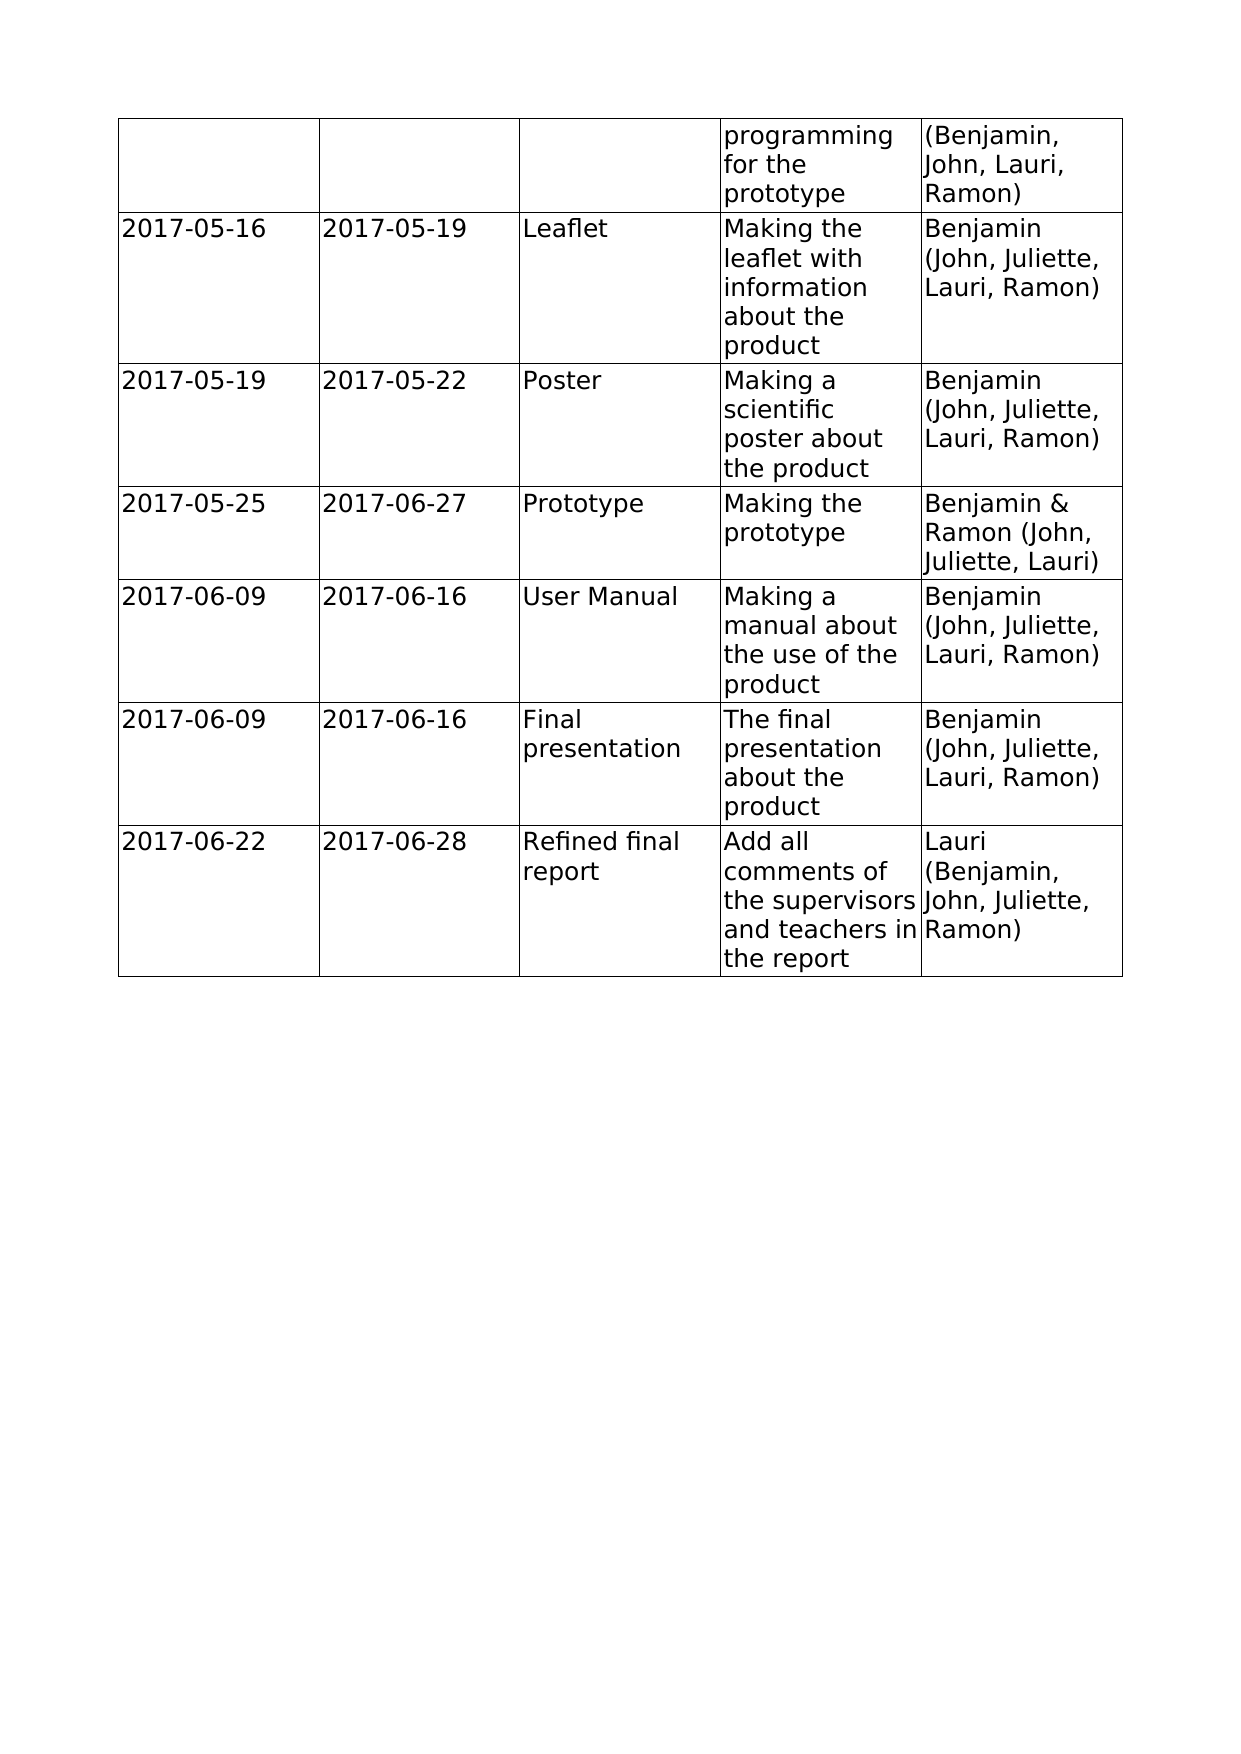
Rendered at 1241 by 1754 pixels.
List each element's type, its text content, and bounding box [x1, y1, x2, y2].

table_cell Making the leaflet with information about the product [721, 213, 921, 363]
table_cell 2017-06-27 [320, 487, 519, 579]
table_cell The final presentation about the product [721, 703, 921, 824]
table_cell Benjamin & Ramon (John, Juliette, Lauri) [922, 487, 1122, 579]
table_cell 2017-06-22 [119, 826, 319, 976]
table_cell [320, 119, 519, 212]
table_cell 2017-06-28 [320, 826, 519, 976]
table_cell 2017-05-19 [320, 213, 519, 363]
table_cell Making a scientific poster about the product [721, 364, 921, 486]
table_cell 2017-06-16 [320, 703, 519, 824]
table_cell programming for the prototype [721, 119, 921, 212]
table_cell 2017-06-09 [119, 580, 319, 702]
table_cell Benjamin (John, Juliette, Lauri, Ramon) [922, 213, 1122, 363]
table_cell 2017-06-16 [320, 580, 519, 702]
table_cell Making the prototype [721, 487, 921, 579]
table_cell Final presentation [520, 703, 720, 824]
table_cell 2017-05-16 [119, 213, 319, 363]
table_cell Add all comments of the supervisors and teachers in the report [721, 826, 921, 976]
table_cell Leaflet [520, 213, 720, 363]
table_cell 2017-05-19 [119, 364, 319, 486]
table_cell (Benjamin, John, Lauri, Ramon) [922, 119, 1122, 212]
table_cell 2017-06-09 [119, 703, 319, 824]
table_cell Prototype [520, 487, 720, 579]
table_cell 2017-05-22 [320, 364, 519, 486]
table_cell [520, 119, 720, 212]
table_cell Poster [520, 364, 720, 486]
table_cell [119, 119, 319, 212]
table_cell Lauri (Benjamin, John, Juliette, Ramon) [922, 826, 1122, 976]
table_cell Making a manual about the use of the product [721, 580, 921, 702]
table_cell Benjamin (John, Juliette, Lauri, Ramon) [922, 703, 1122, 824]
table_cell Refined final report [520, 826, 720, 976]
table_cell 2017-05-25 [119, 487, 319, 579]
table_cell Benjamin (John, Juliette, Lauri, Ramon) [922, 364, 1122, 486]
table_cell User Manual [520, 580, 720, 702]
table_cell Benjamin (John, Juliette, Lauri, Ramon) [922, 580, 1122, 702]
